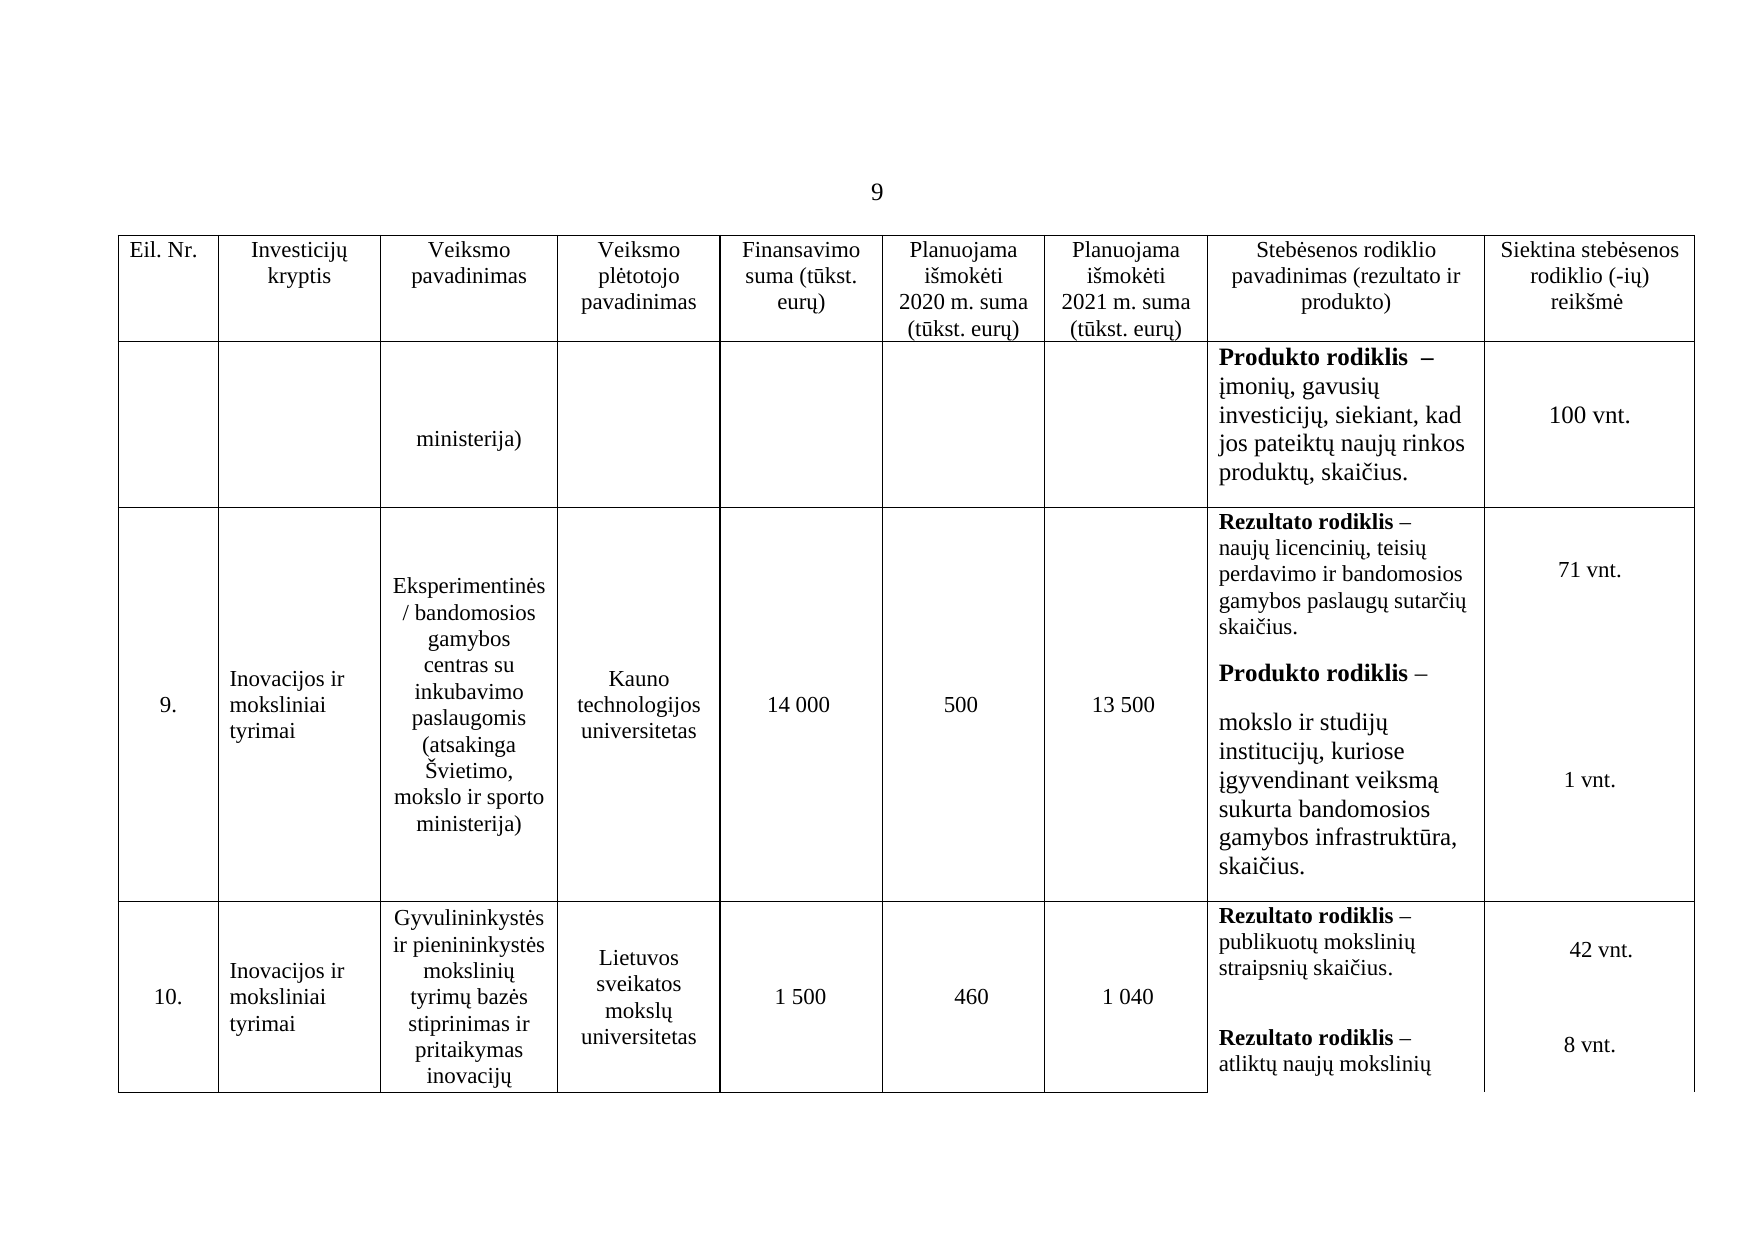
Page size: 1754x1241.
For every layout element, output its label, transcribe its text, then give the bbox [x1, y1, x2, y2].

table_cell Produkto rodiklis – mokslo ir studijų institucijų, kuriose įgyvendinant veiksmą sukurta bandomosios gamybos infrastruktūra, skaičius. [1208, 657, 1484, 901]
table_cell 1 500 [721, 902, 882, 1092]
table_header Planuojama išmokėti 2021 m. suma (tūkst. eurų) [1045, 236, 1207, 341]
table_cell Lietuvos sveikatos mokslų universitetas [558, 902, 719, 1092]
table_cell 1 vnt. [1485, 657, 1694, 901]
table_header Stebėsenos rodiklio pavadinimas (rezultato ir produkto) [1208, 236, 1484, 341]
table_cell 500 [883, 508, 1044, 901]
table_cell 42 vnt. [1485, 902, 1694, 997]
table_cell 1 040 [1045, 902, 1207, 1092]
table_header Veiksmo plėtotojo pavadinimas [558, 236, 719, 341]
table_cell Inovacijos ir moksliniai tyrimai [219, 508, 380, 901]
table_cell Rezultato rodiklis – publikuotų mokslinių straipsnių skaičius. [1208, 902, 1484, 997]
table_cell ministerija) [381, 342, 557, 507]
table_cell 13 500 [1045, 508, 1207, 901]
table_cell 10. [119, 902, 218, 1092]
table_cell [721, 342, 882, 507]
table_cell Eksperimentinės / bandomosios gamybos centras su inkubavimo paslaugomis (atsakinga Švietimo, mokslo ir sporto ministerija) [381, 508, 557, 901]
table_cell 71 vnt. [1485, 508, 1694, 657]
table_cell [558, 342, 719, 507]
table_cell 9. [119, 508, 218, 901]
table_cell Rezultato rodiklis – atliktų naujų mokslinių [1208, 997, 1484, 1092]
table_header Siektina stebėsenos rodiklio (-ių) reikšmė [1485, 236, 1694, 341]
table_cell Produkto rodiklis – įmonių, gavusių investicijų, siekiant, kad jos pateiktų naujų rinkos produktų, skaičius. [1208, 342, 1484, 507]
table_cell Rezultato rodiklis – naujų licencinių, teisių perdavimo ir bandomosios gamybos paslaugų sutarčių skaičius. [1208, 508, 1484, 657]
table_header Eil. Nr. [119, 236, 218, 341]
table_cell Gyvulininkystės ir pienininkystės mokslinių tyrimų bazės stiprinimas ir pritaikymas inovacijų [381, 902, 557, 1092]
table_cell 100 vnt. [1485, 342, 1694, 507]
table_cell [1045, 342, 1207, 507]
table_header Veiksmo pavadinimas [381, 236, 557, 341]
table_cell 8 vnt. [1485, 997, 1694, 1092]
table_header Planuojama išmokėti 2020 m. suma (tūkst. eurų) [883, 236, 1044, 341]
table_cell 14 000 [721, 508, 882, 901]
table_cell Inovacijos ir moksliniai tyrimai [219, 902, 380, 1092]
table_cell Kauno technologijos universitetas [558, 508, 719, 901]
table_cell [883, 342, 1044, 507]
table_cell [219, 342, 380, 507]
table_header Finansavimo suma (tūkst. eurų) [721, 236, 882, 341]
table_cell [119, 342, 218, 507]
table_header Investicijų kryptis [219, 236, 380, 341]
table_cell 460 [883, 902, 1044, 1092]
